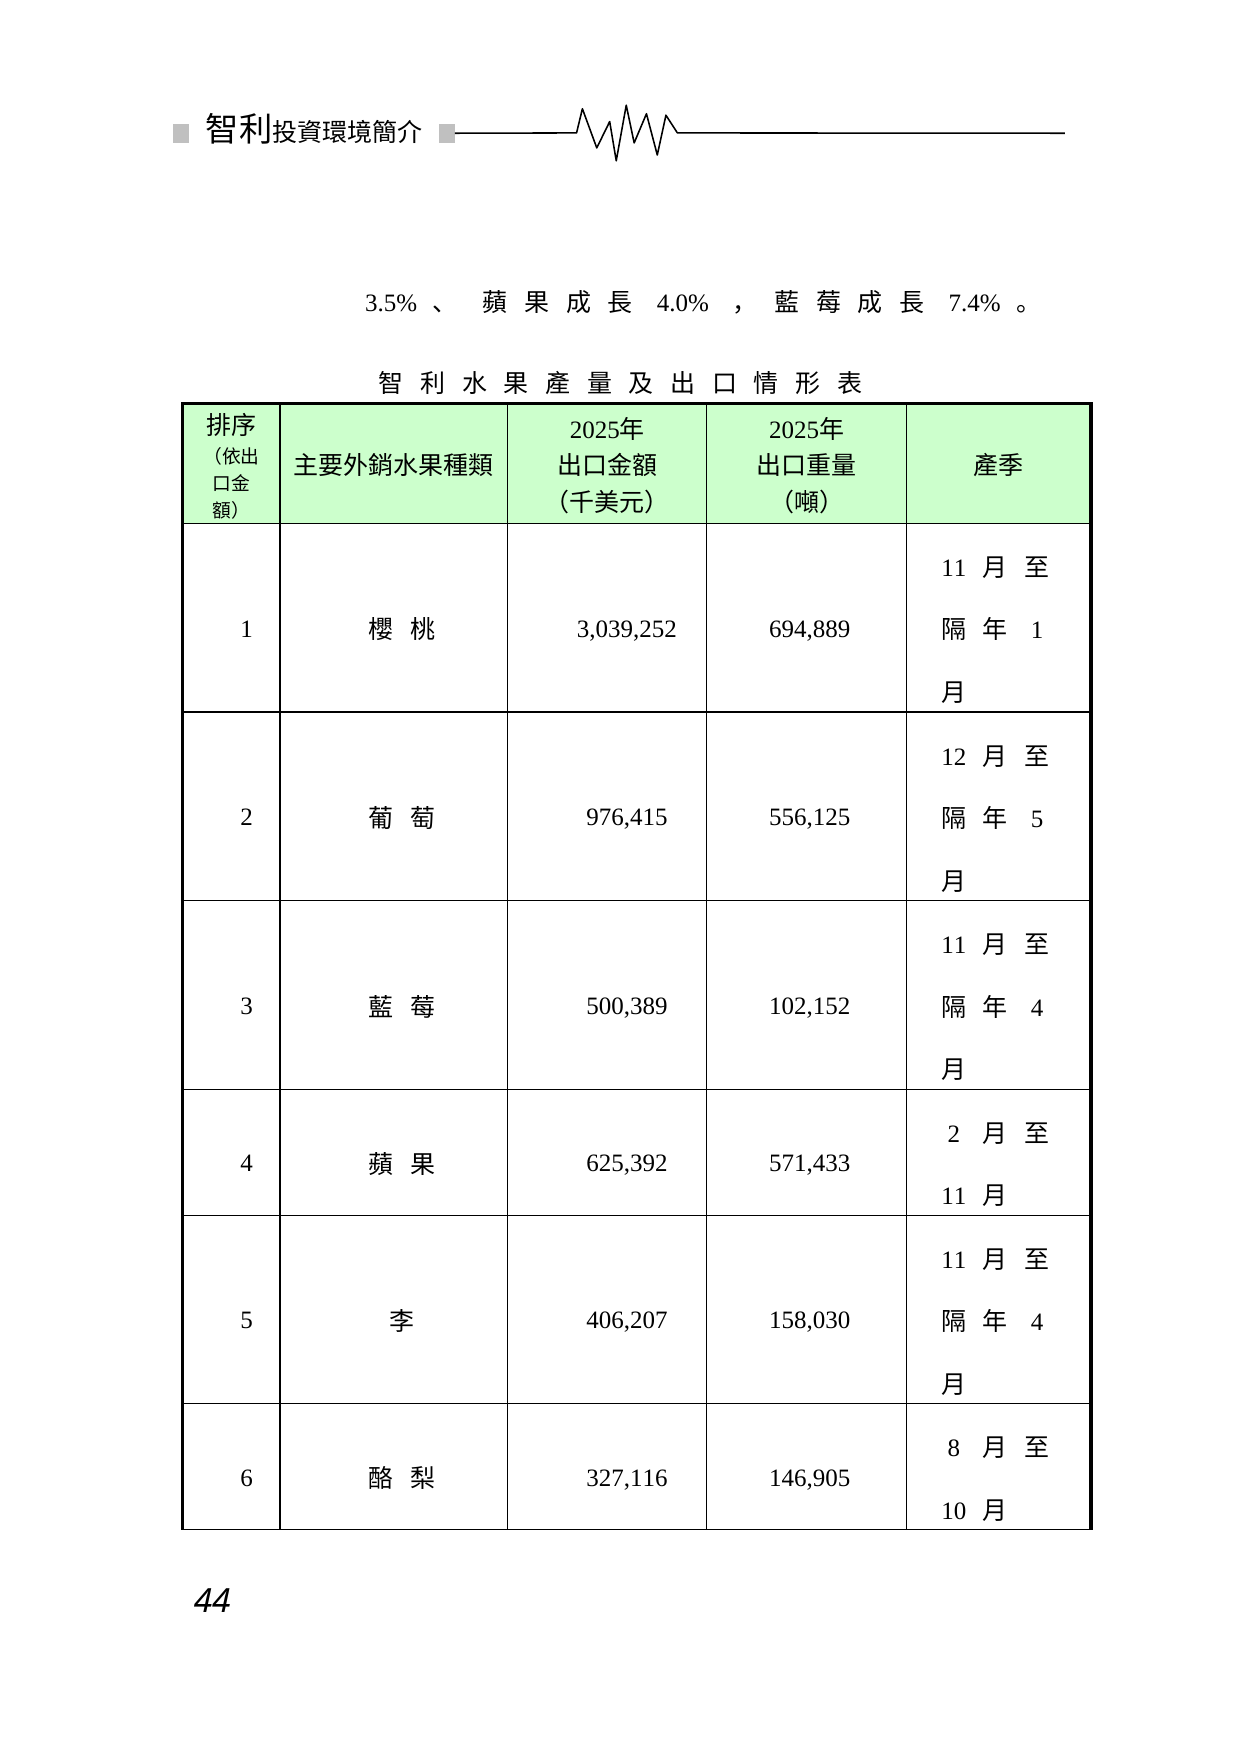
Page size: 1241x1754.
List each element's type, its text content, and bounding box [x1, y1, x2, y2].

table_cell 694,889 [707, 524, 906, 711]
table_cell 146,905 [707, 1404, 906, 1529]
table_cell 李 [281, 1216, 507, 1403]
table_cell 2 [184, 713, 279, 900]
table_cell 3 [184, 901, 279, 1088]
table_cell 11月至隔年4月 [907, 901, 1089, 1088]
table_cell 藍莓 [281, 901, 507, 1088]
text 3.5%、蘋果成長4.0%，藍莓成長7.4%。 [330, 250, 1058, 313]
table_cell 6 [184, 1404, 279, 1529]
table_cell 櫻桃 [281, 524, 507, 711]
table_header 主要外銷水果種類 [281, 405, 507, 523]
table_cell 8月至10月 [907, 1404, 1089, 1529]
table_cell 5 [184, 1216, 279, 1403]
table_cell 蘋果 [281, 1090, 507, 1214]
table_header 2025年 出口金額 （千美元） [508, 405, 706, 523]
table_cell 11月至隔年4月 [907, 1216, 1089, 1403]
table_cell 976,415 [508, 713, 706, 900]
table_cell 625,392 [508, 1090, 706, 1214]
table_cell 158,030 [707, 1216, 906, 1403]
table_cell 11月至隔年1月 [907, 524, 1089, 711]
table_cell 酪梨 [281, 1404, 507, 1529]
table_cell 12月至隔年5月 [907, 713, 1089, 900]
table_header 產季 [907, 405, 1089, 523]
table_cell 406,207 [508, 1216, 706, 1403]
table_cell 4 [184, 1090, 279, 1214]
text 智利水果產量及出口情形表 [183, 339, 1058, 402]
table_cell 571,433 [707, 1090, 906, 1214]
table_cell 102,152 [707, 901, 906, 1088]
table_cell 葡萄 [281, 713, 507, 900]
table_header 2025年 出口重量 （噸） [707, 405, 906, 523]
table_cell 500,389 [508, 901, 706, 1088]
table_cell 327,116 [508, 1404, 706, 1529]
table_cell 2月至11月 [907, 1090, 1089, 1214]
table_header 排序 （依出口金額） [184, 405, 279, 523]
table_cell 3,039,252 [508, 524, 706, 711]
table_cell 1 [184, 524, 279, 711]
table_cell 556,125 [707, 713, 906, 900]
